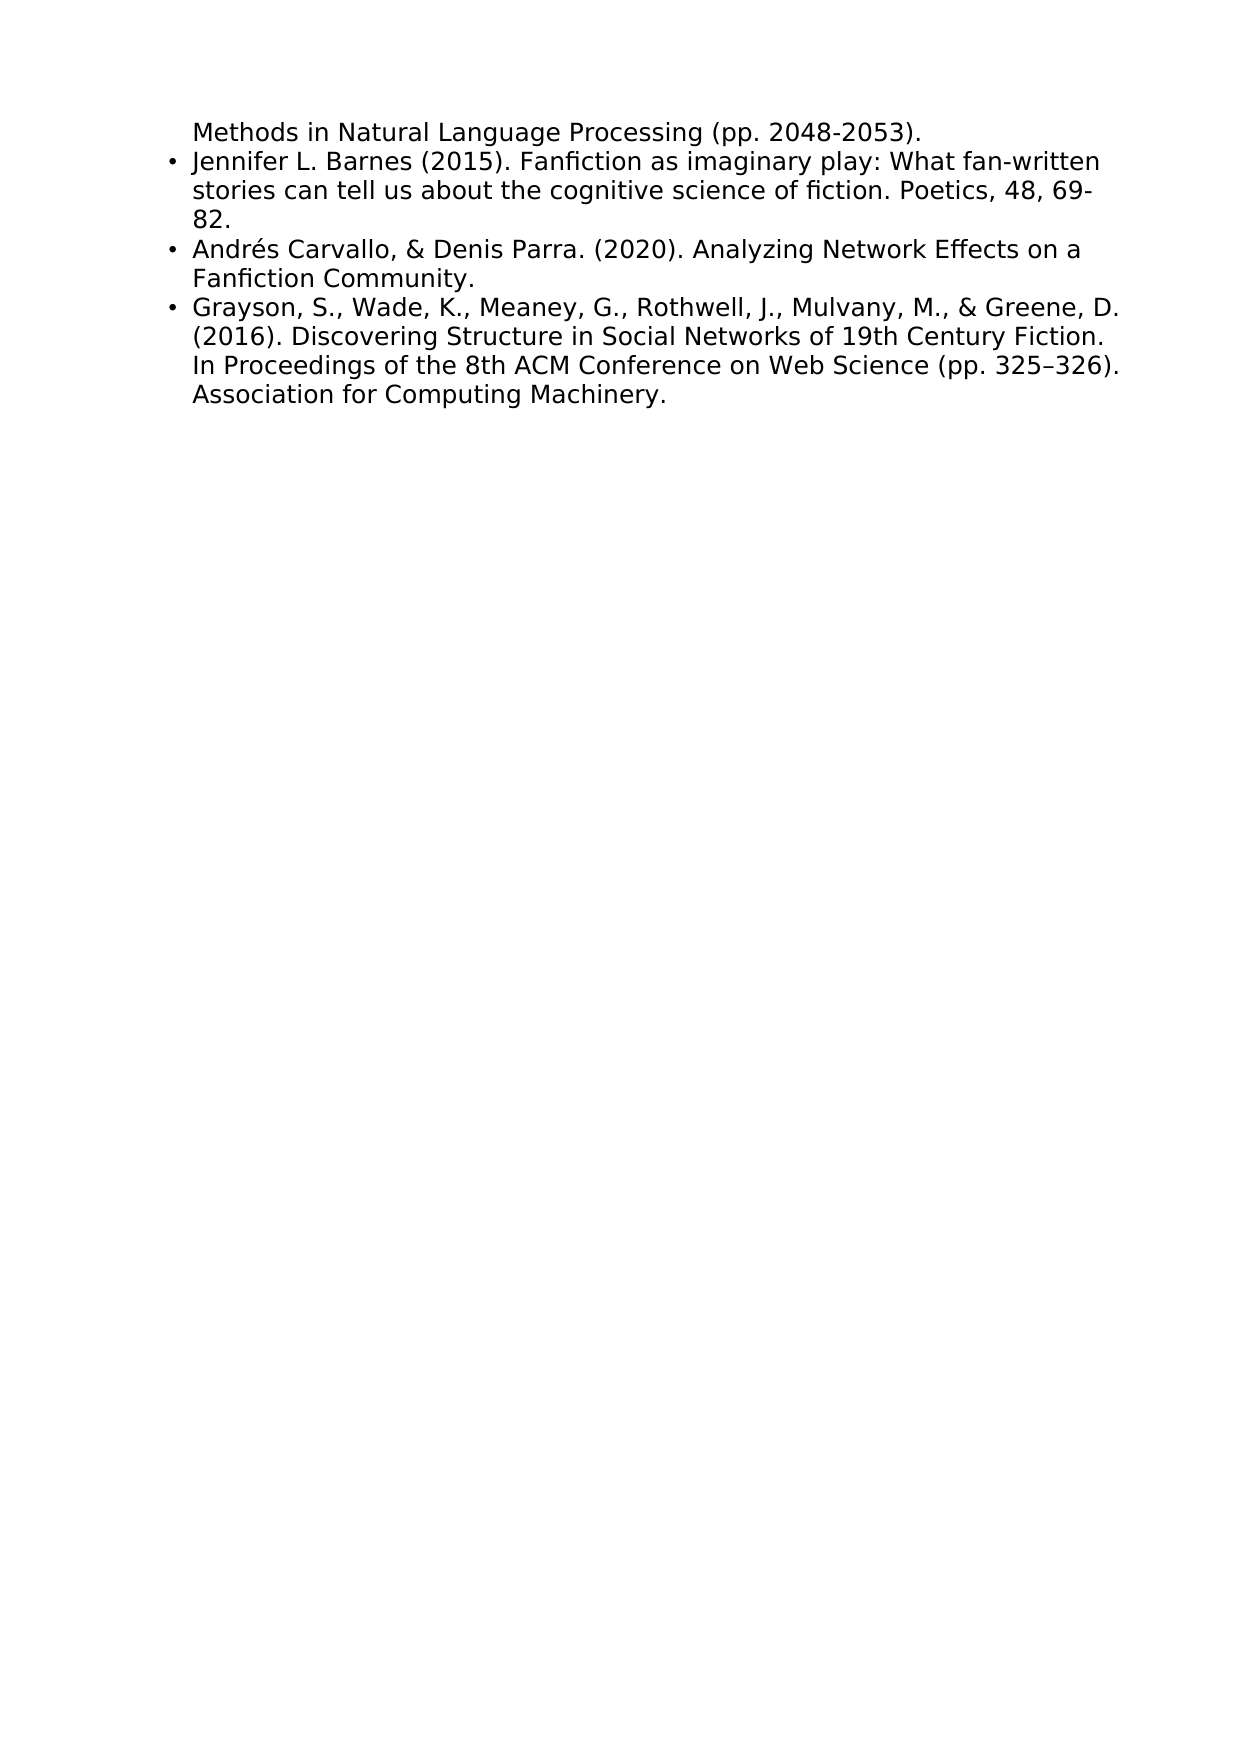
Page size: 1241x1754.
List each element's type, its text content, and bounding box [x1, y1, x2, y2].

list Andrés Carvallo, & Denis Parra. (2020). Analyzing Network Effects on a Fanfiction Community. [177, 235, 1122, 293]
list Jennifer L. Barnes (2015). Fanfiction as imaginary play: What fan-written stories can tell us about the cognitive science of fiction. Poetics, 48, 69-82. [177, 147, 1122, 235]
list Methods in Natural Language Processing (pp. 2048-2053). [177, 118, 1122, 147]
list Grayson, S., Wade, K., Meaney, G., Rothwell, J., Mulvany, M., & Greene, D. (2016). Discovering Structure in Social Networks of 19th Century Fiction. In Proceedings of the 8th ACM Conference on Web Science (pp. 325–326). Association for Computing Machinery. [177, 293, 1122, 410]
